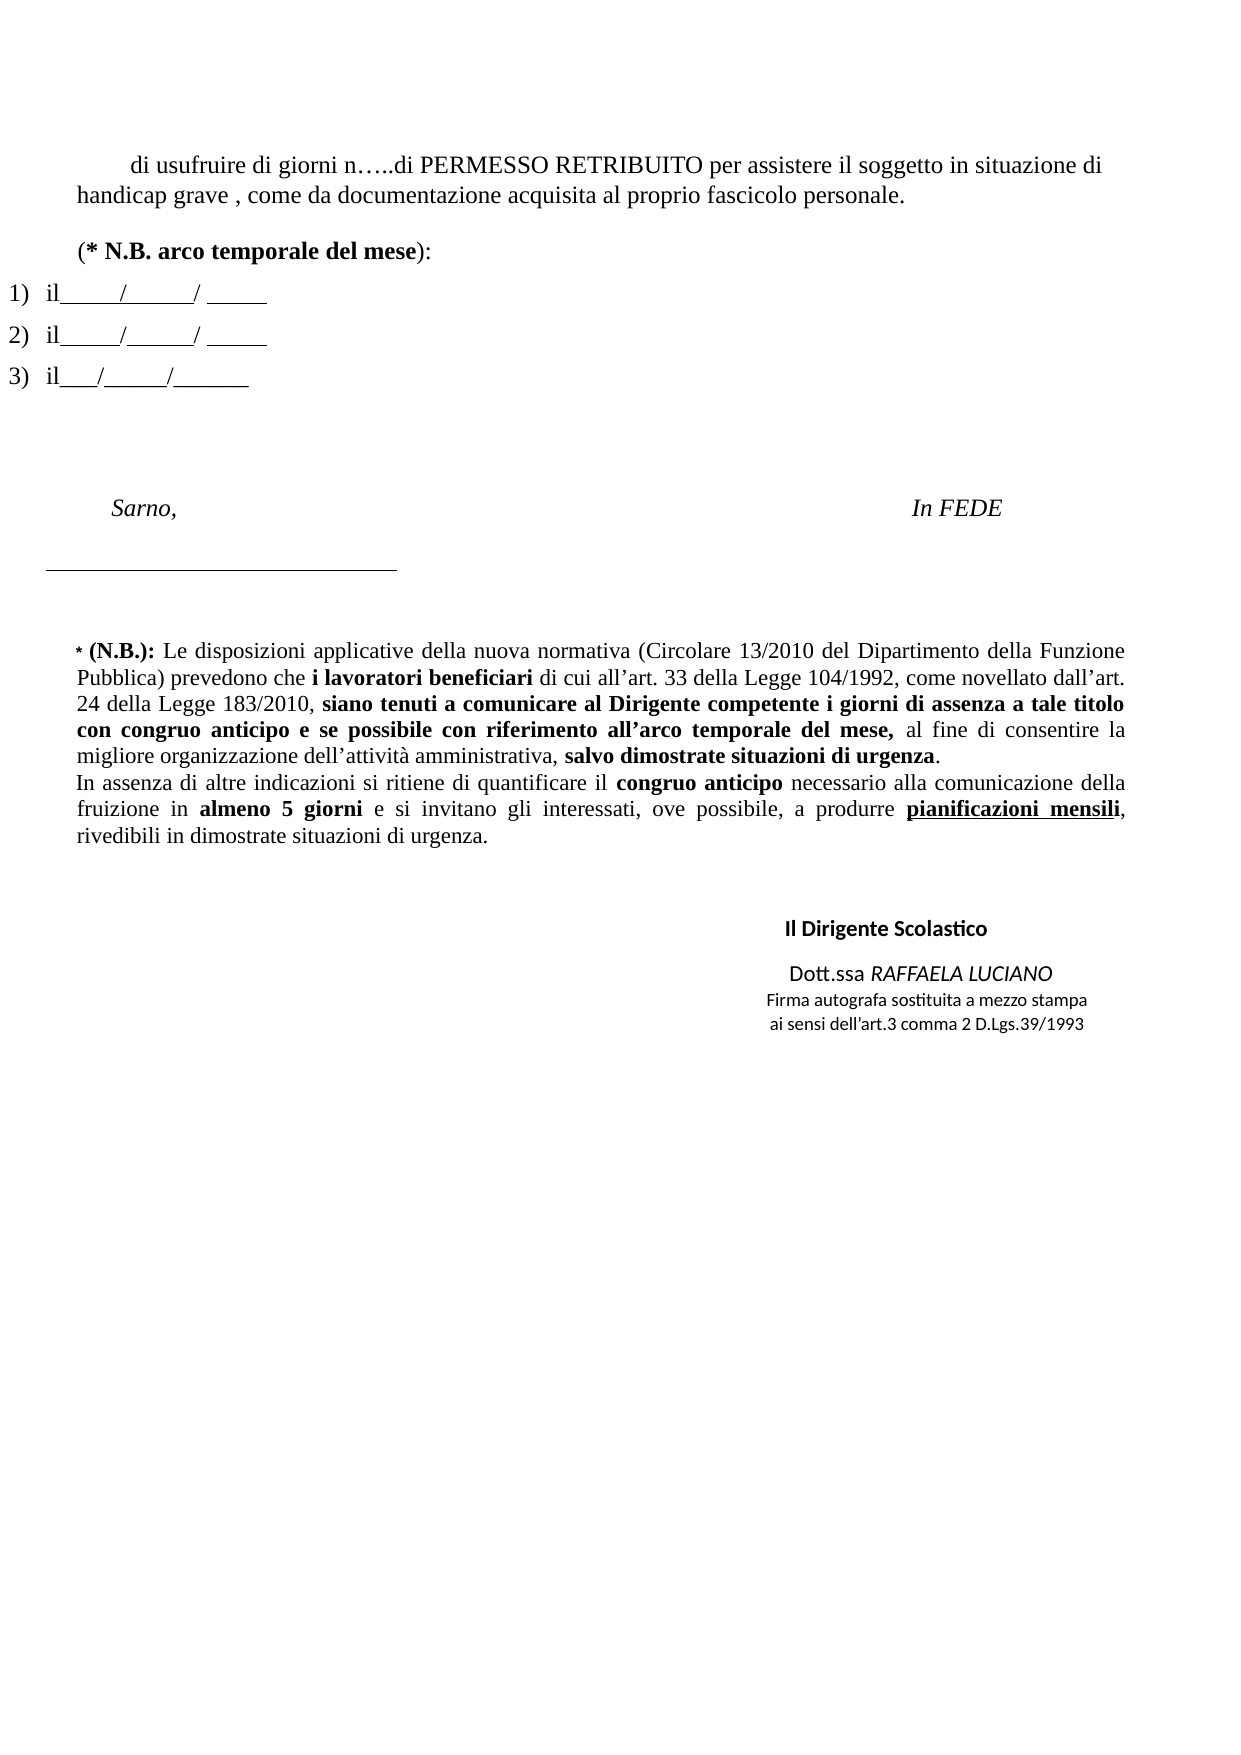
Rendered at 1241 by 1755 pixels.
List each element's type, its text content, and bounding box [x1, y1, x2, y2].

text In assenza di altre indicazioni si ritiene di quantificare il congruo anticipo necessario alla comunicazione della fruizione in almeno 5 giorni e si invitano gli interessati, ove possibile, a produrre pianificazioni mensili, rivedibili in dimostrate situazioni di urgenza. [76, 769, 1126, 848]
text ai sensi dell’art.3 comma 2 D.Lgs.39/1993 [548, 1012, 1188, 1035]
list il___/_____/______ [8, 361, 1176, 390]
text Dott.ssa RAFFAELA LUCIANO [548, 959, 1188, 987]
text Firma autografa sostituita a mezzo stampa [548, 988, 1188, 1011]
list il / / [8, 320, 1176, 348]
text * (N.B.): Le disposizioni applicative della nuova normativa (Circolare 13/2010 del Dipartimento della Funzione Pubblica) prevedono che i lavoratori beneficiari di cui all’art. 33 della Legge 104/1992, come novellato dall’art. 24 della Legge 183/2010, siano tenuti a comunicare al Dirigente competente i giorni di assenza a tale titolo con congruo anticipo e se possibile con riferimento all’arco temporale del mese, al fine di consentire la migliore organizzazione dell’attività amministrativa, salvo dimostrate situazioni di urgenza. [76, 637, 1126, 769]
text Sarno, In FEDE [46, 493, 1188, 522]
list il / / [8, 278, 1176, 307]
text (* N.B. arco temporale del mese): [77, 236, 1188, 265]
text Il Dirigente Scolastico [548, 914, 1188, 942]
text di usufruire di giorni n…..di PERMESSO RETRIBUITO per assistere il soggetto in situazione di handicap grave , come da documentazione acquisita al proprio fascicolo personale. [76, 150, 1176, 209]
